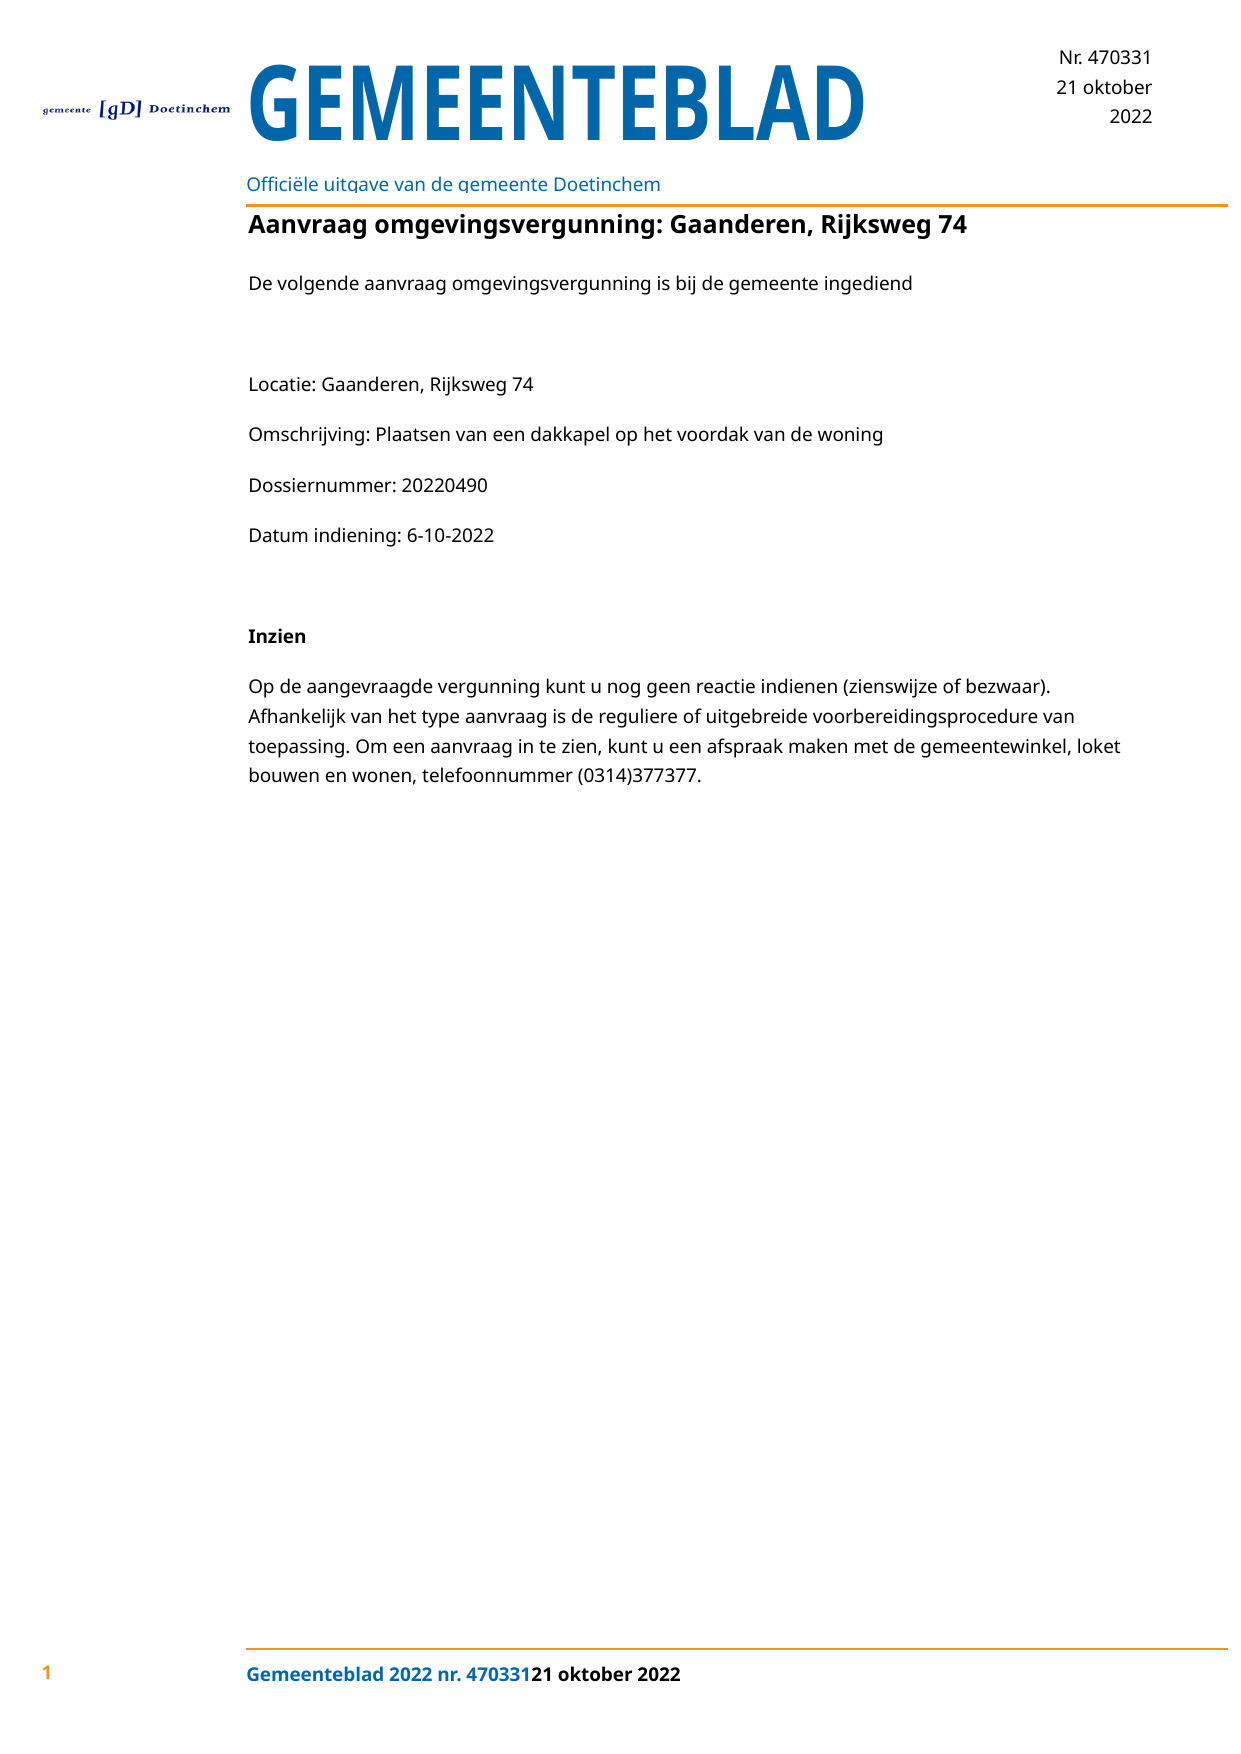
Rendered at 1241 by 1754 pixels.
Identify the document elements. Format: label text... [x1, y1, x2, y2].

text Aanvraag omgevingsvergunning: Gaanderen, Rijksweg 74 [248, 207, 1152, 241]
text Locatie: Gaanderen, Rijksweg 74 [248, 371, 1152, 397]
text Inzien [248, 623, 1152, 649]
text Dossiernummer: 20220490 [248, 472, 1152, 498]
picture [41, 47, 231, 172]
text De volgende aanvraag omgevingsvergunning is bij de gemeente ingediend [248, 270, 1152, 296]
text Op de aangevraagde vergunning kunt u nog geen reactie indienen (zienswijze of bezwaar). Afhankelijk van het type aanvraag is de reguliere of uitgebreide voorbereidingsprocedure van toepassing. Om een aanvraag in te zien, kunt u een afspraak maken met de gemeentewinkel, loket bouwen en wonen, telefoonnummer (0314)377377. [248, 674, 1152, 788]
text Omschrijving: Plaatsen van een dakkapel op het voordak van de woning [248, 422, 1152, 447]
text Datum indiening: 6-10-2022 [248, 522, 1152, 548]
